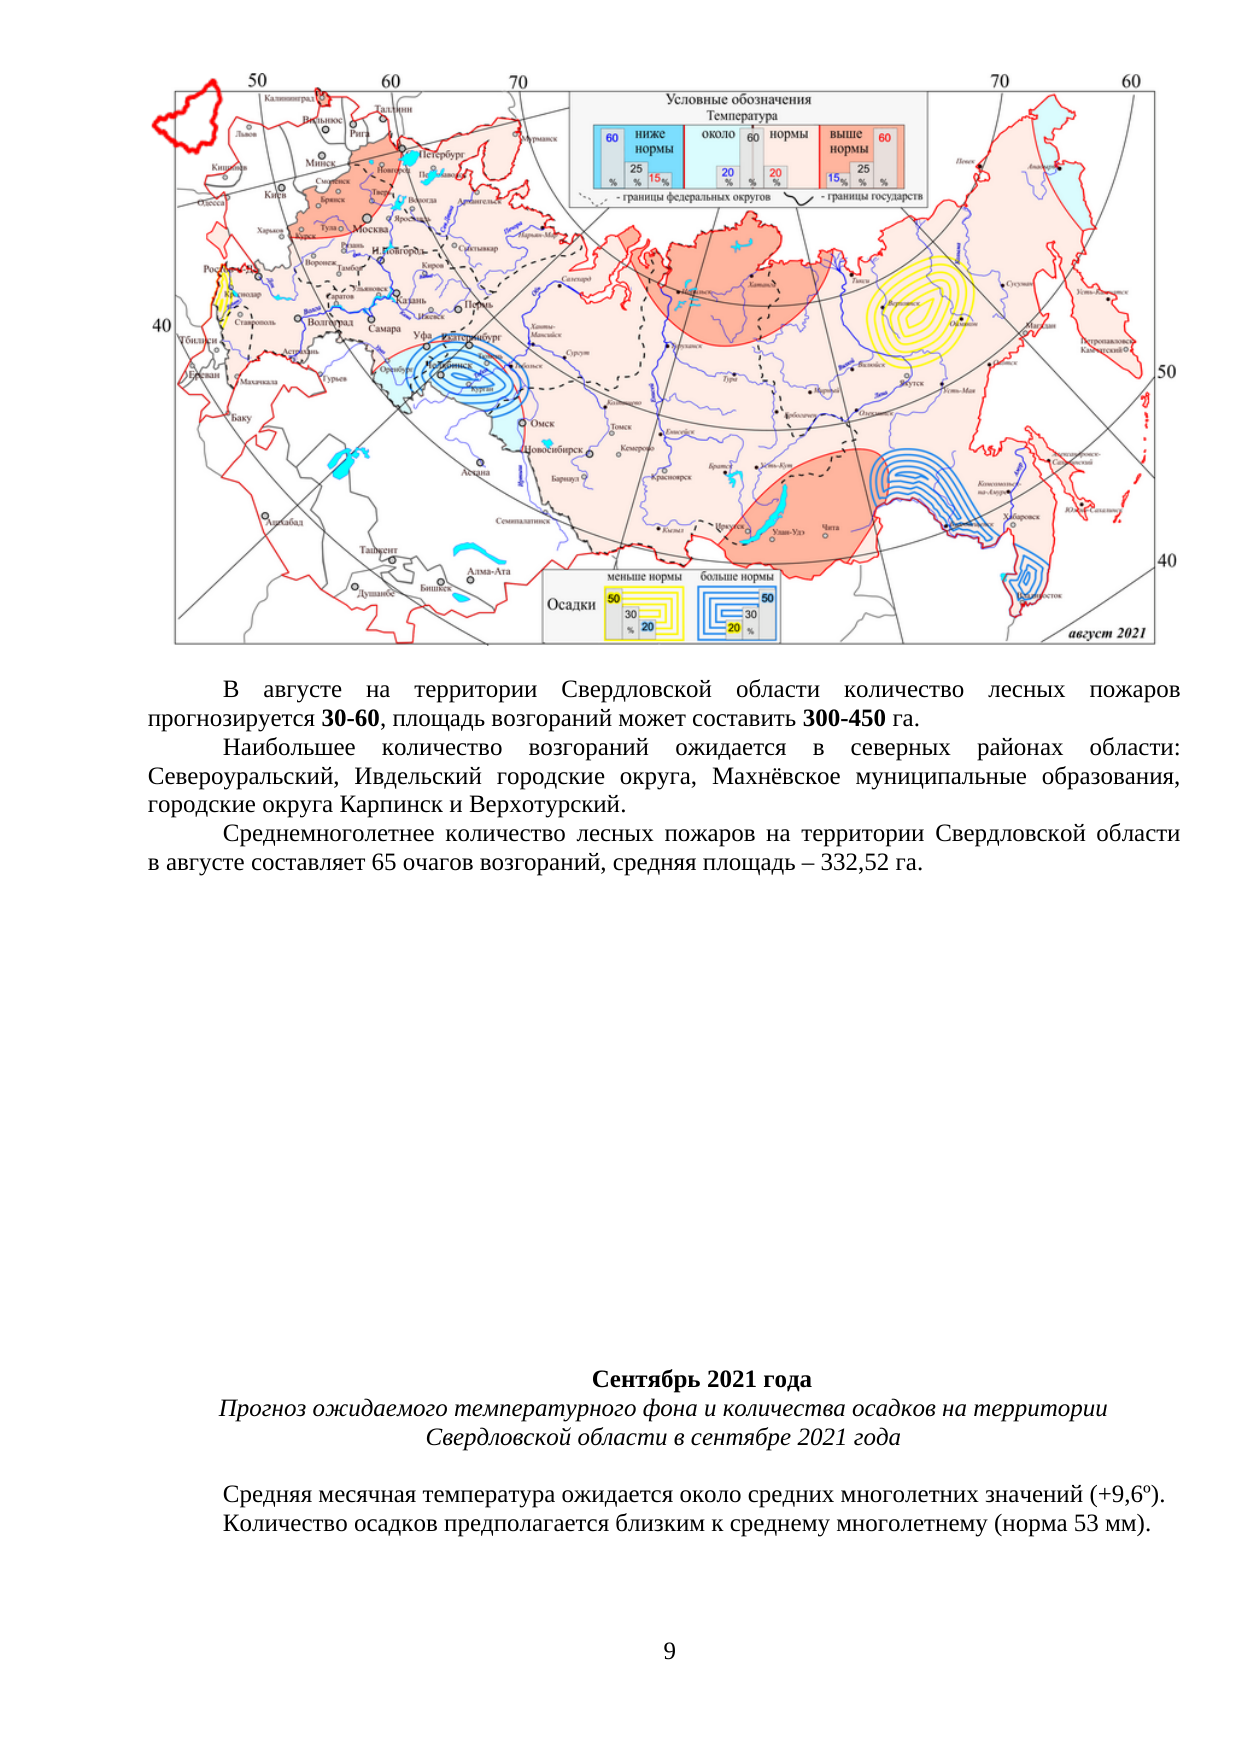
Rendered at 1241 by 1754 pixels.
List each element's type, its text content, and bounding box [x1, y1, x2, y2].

text Средняя месячная температура ожидается около средних многолетних значений (+9,6º). [148, 1479, 1181, 1508]
text Среднемноголетнее количество лесных пожаров на территории Свердловской области в августе составляет 65 очагов возгораний, средняя площадь – 332,52 га. [148, 818, 1181, 876]
text Количество осадков предполагается близким к среднему многолетнему (норма 53 мм). [148, 1508, 1181, 1537]
text В августе на территории Свердловской области количество лесных пожаров прогнозируется 30-60, площадь возгораний может составить 300-450 га. [148, 674, 1181, 732]
text Наибольшее количество возгораний ожидается в северных районах области: Североуральский, Ивдельский городские округа, Махнёвское муниципальные образования, городские округа Карпинск и Верхотурский. [148, 732, 1181, 818]
text Сентябрь 2021 года [148, 1364, 1181, 1393]
text Прогноз ожидаемого температурного фона и количества осадков на территории Свердловской области в сентябре 2021 года [148, 1393, 1181, 1451]
